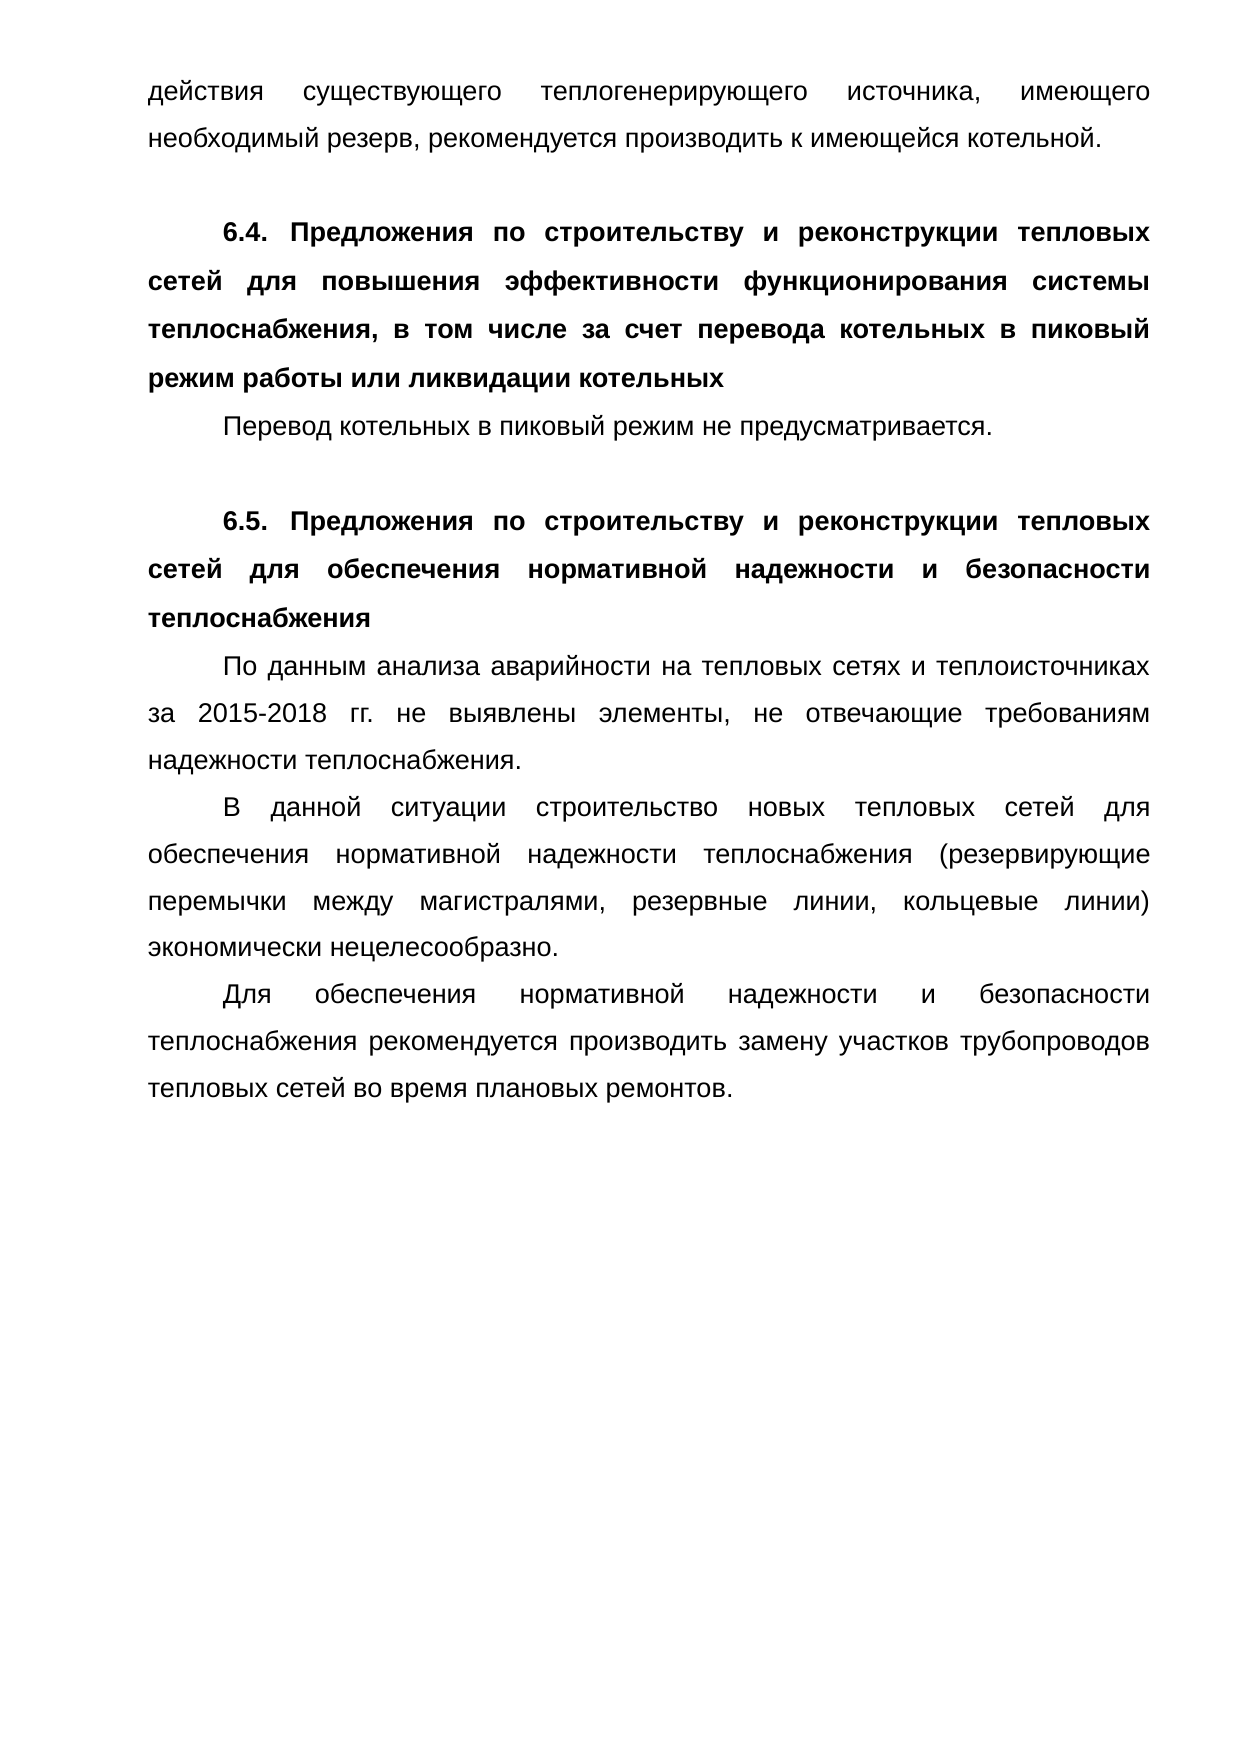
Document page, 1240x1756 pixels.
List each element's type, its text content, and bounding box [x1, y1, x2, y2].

text В данной ситуации строительство новых тепловых сетей для обеспечения нормативной надежности теплоснабжения (резервирующие перемычки между магистралями, резервные линии, кольцевые линии) экономически нецелесообразно. [148, 791, 1151, 963]
list Предложения по строительству и реконструкции тепловых сетей для обеспечения нормативной надежности и безопасности теплоснабжения [148, 505, 1151, 633]
text Перевод котельных в пиковый режим не предусматривается. [148, 410, 1151, 441]
list Предложения по строительству и реконструкции тепловых сетей для повышения эффективности функционирования системы теплоснабжения, в том числе за счет перевода котельных в пиковый режим работы или ликвидации котельных [148, 216, 1151, 393]
text действия существующего теплогенерирующего источника, имеющего необходимый резерв, рекомендуется производить к имеющейся котельной. [148, 75, 1151, 153]
text Для обеспечения нормативной надежности и безопасности теплоснабжения рекомендуется производить замену участков трубопроводов тепловых сетей во время плановых ремонтов. [148, 978, 1151, 1103]
text По данным анализа аварийности на тепловых сетях и теплоисточниках за 2015-2018 гг. не выявлены элементы, не отвечающие требованиям надежности теплоснабжения. [148, 650, 1151, 775]
